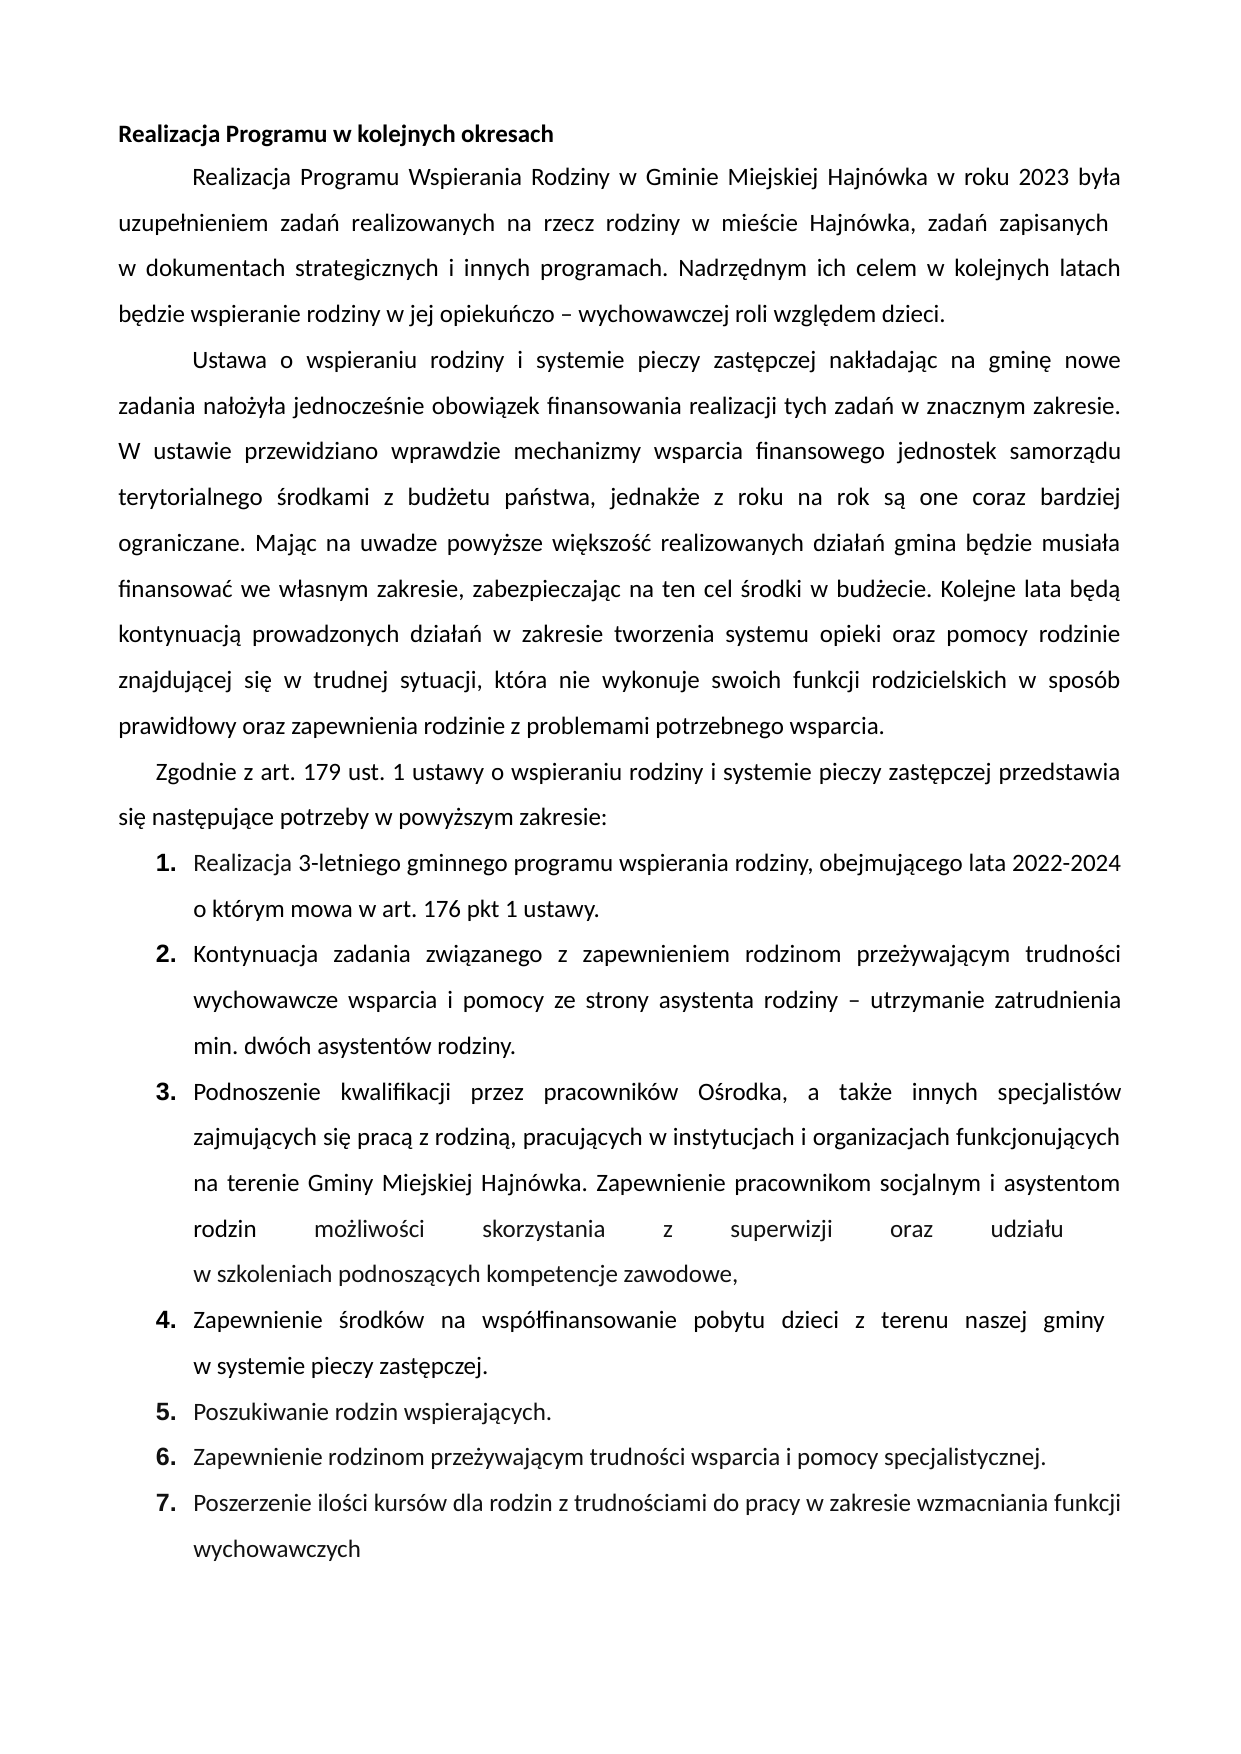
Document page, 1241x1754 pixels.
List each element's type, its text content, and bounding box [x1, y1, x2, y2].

list Realizacja 3-letniego gminnego programu wspierania rodziny, obejmującego lata 2022-2024 o którym mowa w art. 176 pkt 1 ustawy. [156, 847, 1122, 923]
list Zapewnienie środków na współfinansowanie pobytu dzieci z terenu naszej gminy w systemie pieczy zastępczej. [156, 1304, 1122, 1381]
list Kontynuacja zadania związanego z zapewnieniem rodzinom przeżywającym trudności wychowawcze wsparcia i pomocy ze strony asystenta rodziny – utrzymanie zatrudnienia min. dwóch asystentów rodziny. [156, 938, 1122, 1061]
list Zapewnienie rodzinom przeżywającym trudności wsparcia i pomocy specjalistycznej. [156, 1442, 1122, 1472]
subtitle Realizacja Programu w kolejnych okresach [118, 118, 1122, 149]
text Ustawa o wspieraniu rodziny i systemie pieczy zastępczej nakładając na gminę nowe zadania nałożyła jednocześnie obowiązek finansowania realizacji tych zadań w znacznym zakresie. W ustawie przewidziano wprawdzie mechanizmy wsparcia finansowego jednostek samorządu terytorialnego środkami z budżetu państwa, jednakże z roku na rok są one coraz bardziej ograniczane. Mając na uwadze powyższe większość realizowanych działań gmina będzie musiała finansować we własnym zakresie, zabezpieczając na ten cel środki w budżecie. Kolejne lata będą kontynuacją prowadzonych działań w zakresie tworzenia systemu opieki oraz pomocy rodzinie znajdującej się w trudnej sytuacji, która nie wykonuje swoich funkcji rodzicielskich w sposób prawidłowy oraz zapewnienia rodzinie z problemami potrzebnego wsparcia. [118, 344, 1122, 740]
text Realizacja Programu Wspierania Rodziny w Gminie Miejskiej Hajnówka w roku 2023 była uzupełnieniem zadań realizowanych na rzecz rodziny w mieście Hajnówka, zadań zapisanych w dokumentach strategicznych i innych programach. Nadrzędnym ich celem w kolejnych latach będzie wspieranie rodziny w jej opiekuńczo – wychowawczej roli względem dzieci. [118, 161, 1122, 329]
text Zgodnie z art. 179 ust. 1 ustawy o wspieraniu rodziny i systemie pieczy zastępczej przedstawia się następujące potrzeby w powyższym zakresie: [118, 756, 1122, 832]
list Podnoszenie kwalifikacji przez pracowników Ośrodka, a także innych specjalistów zajmujących się pracą z rodziną, pracujących w instytucjach i organizacjach funkcjonujących na terenie Gminy Miejskiej Hajnówka. Zapewnienie pracownikom socjalnym i asystentom rodzin możliwości skorzystania z superwizji oraz udziału w szkoleniach podnoszących kompetencje zawodowe, [156, 1076, 1122, 1289]
list Poszukiwanie rodzin wspierających. [156, 1396, 1122, 1426]
list Poszerzenie ilości kursów dla rodzin z trudnościami do pracy w zakresie wzmacniania funkcji wychowawczych [156, 1487, 1122, 1563]
